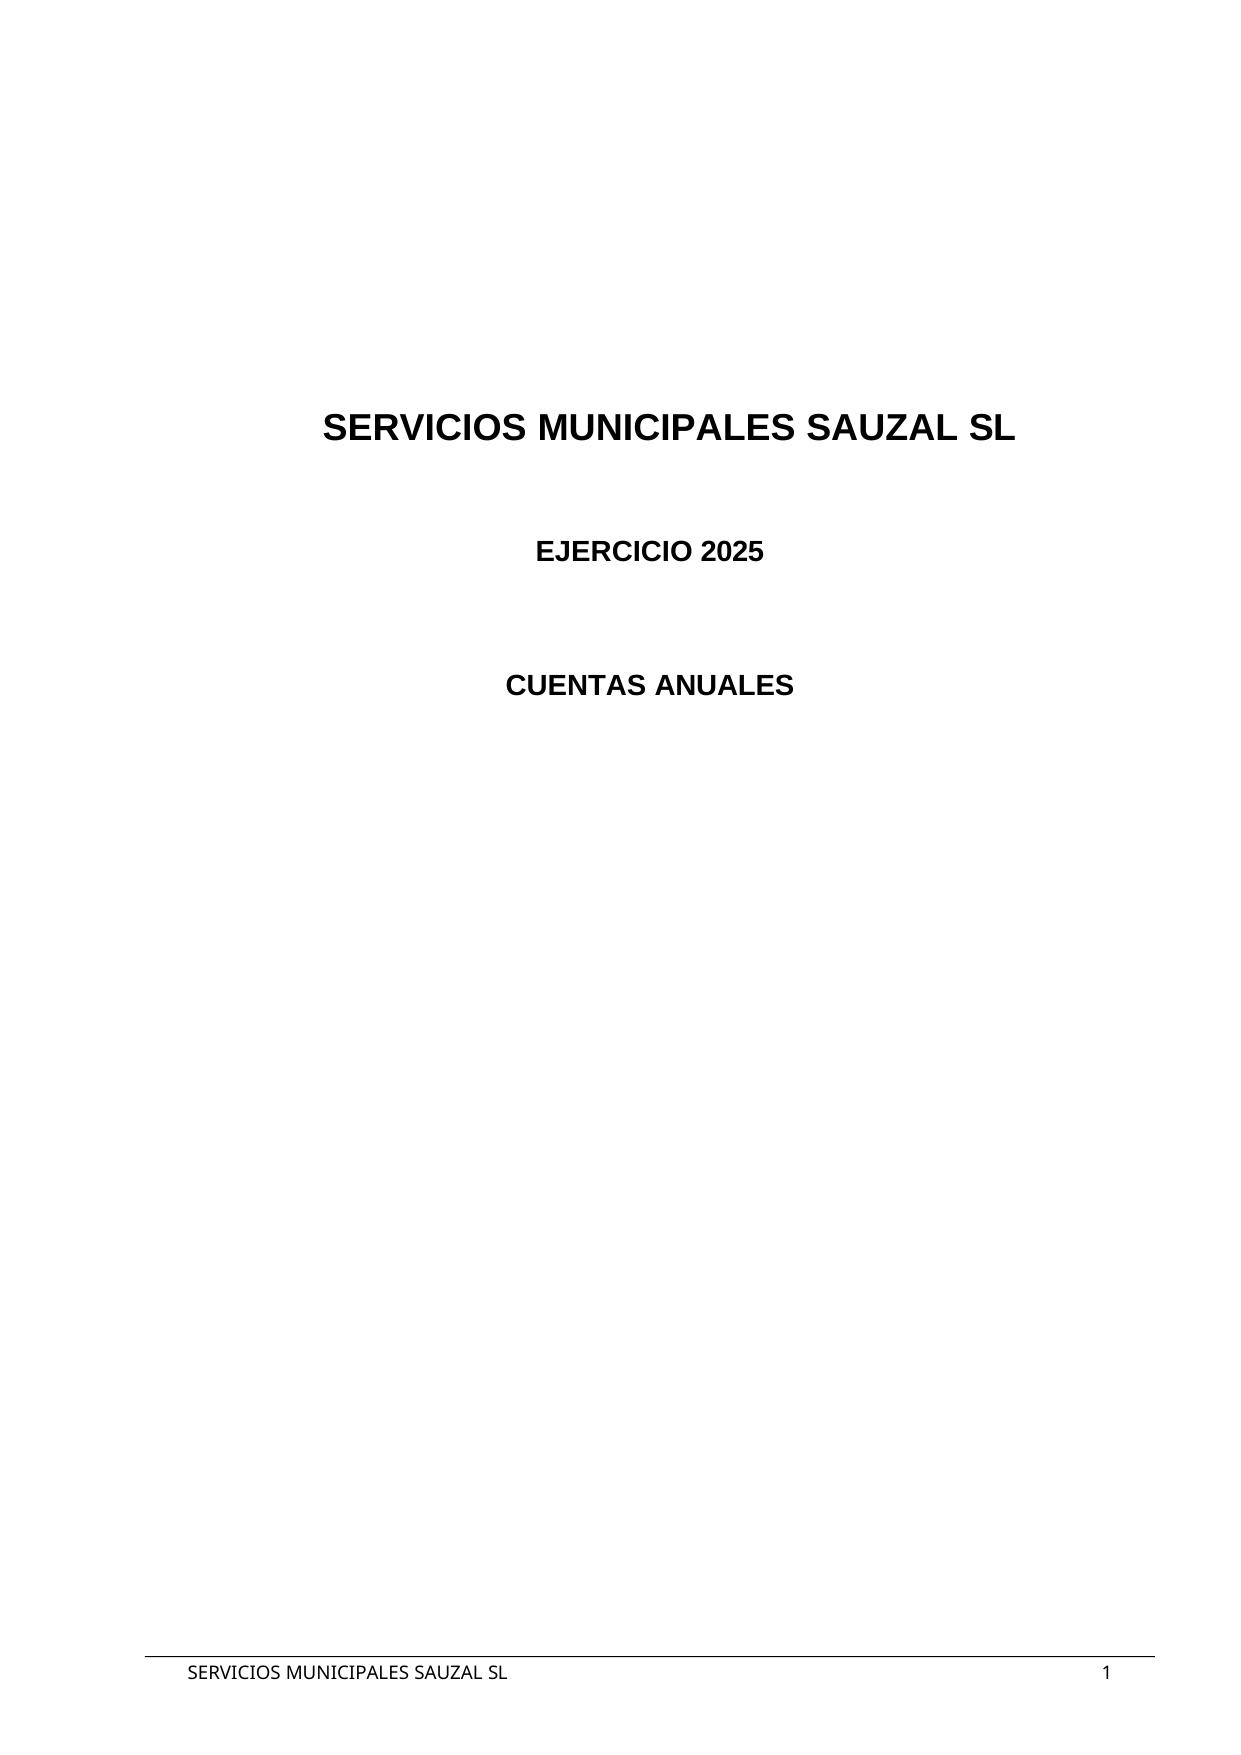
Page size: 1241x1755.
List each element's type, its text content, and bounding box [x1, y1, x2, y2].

text EJERCICIO 2025 [187, 534, 1113, 568]
subtitle SERVICIOS MUNICIPALES SAUZAL SL [187, 405, 1152, 448]
text CUENTAS ANUALES [187, 668, 1113, 702]
